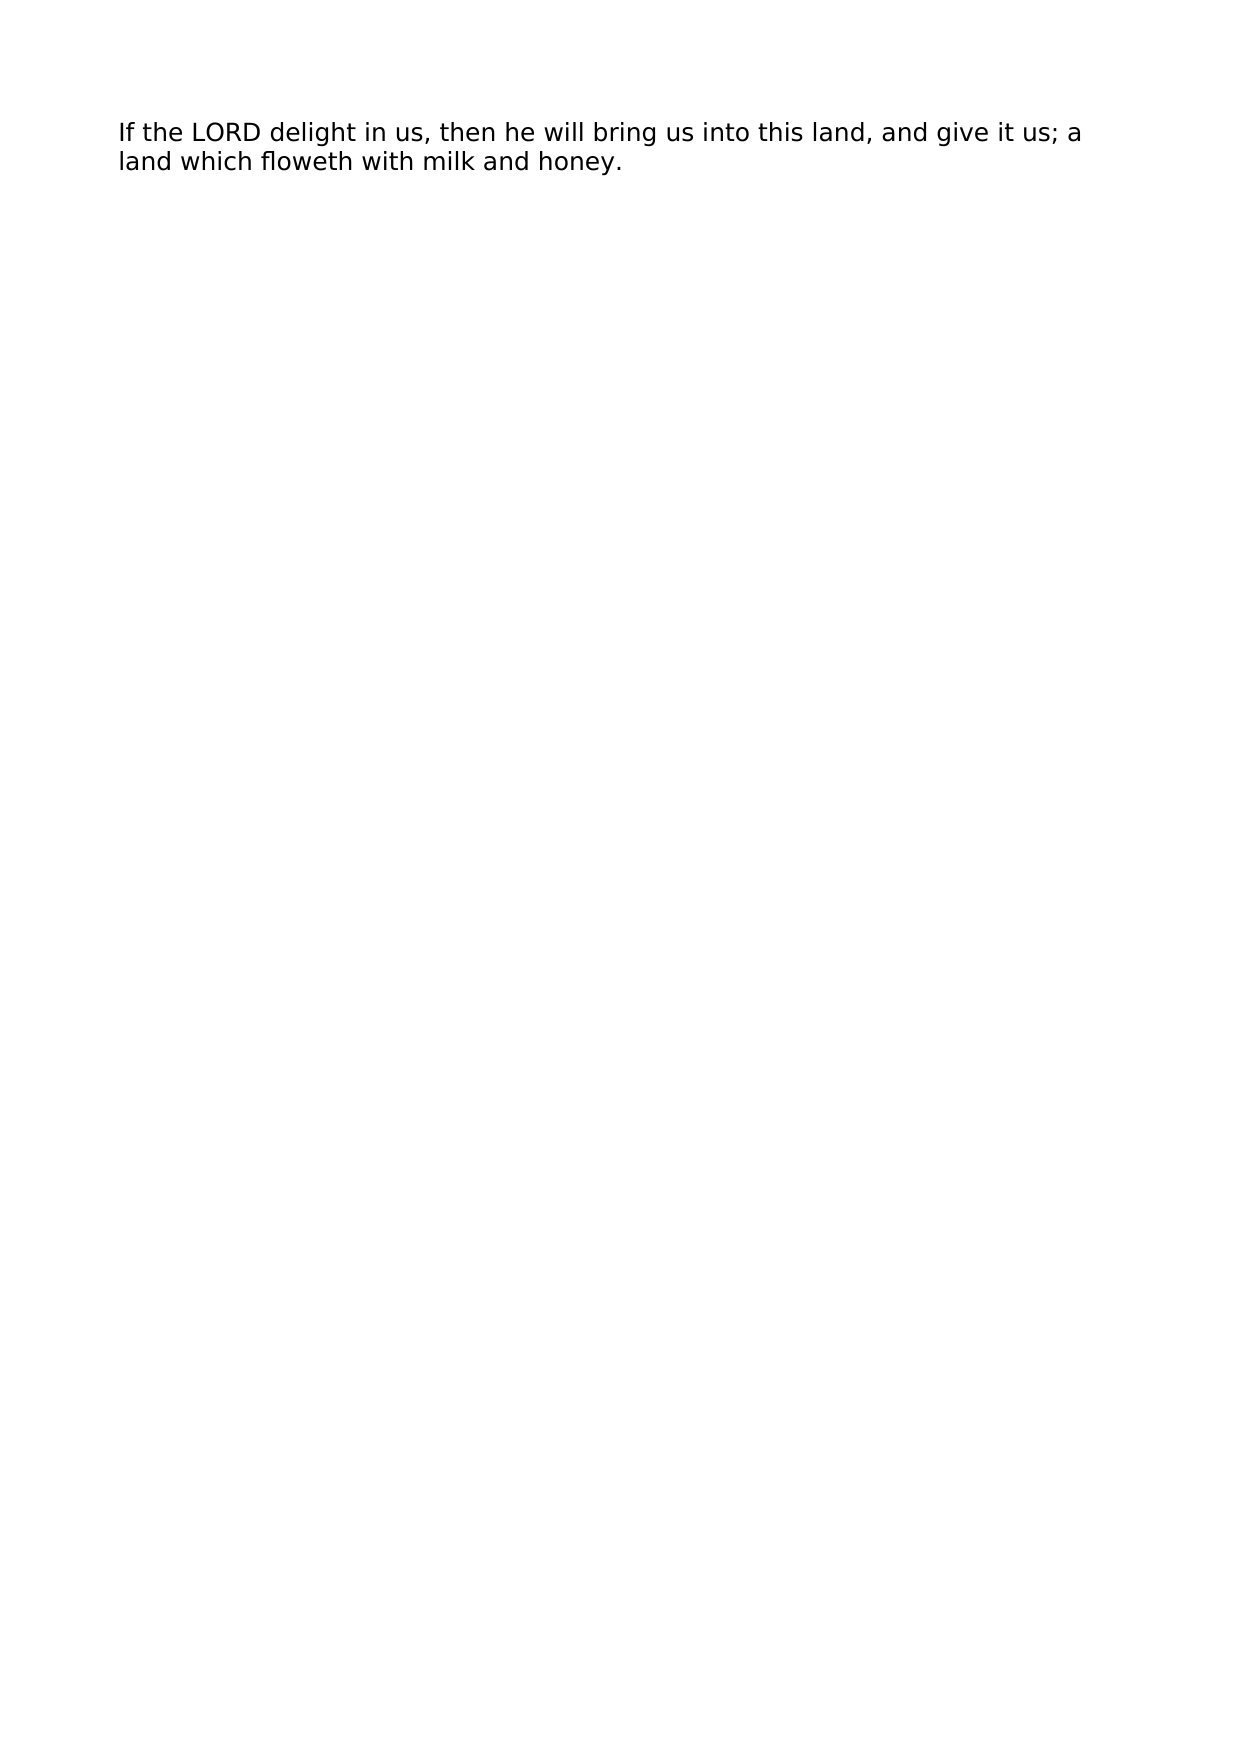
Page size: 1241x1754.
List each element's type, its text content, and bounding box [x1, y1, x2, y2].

text If the LORD delight in us, then he will bring us into this land, and give it us; a land which floweth with milk and honey. [118, 118, 1122, 176]
